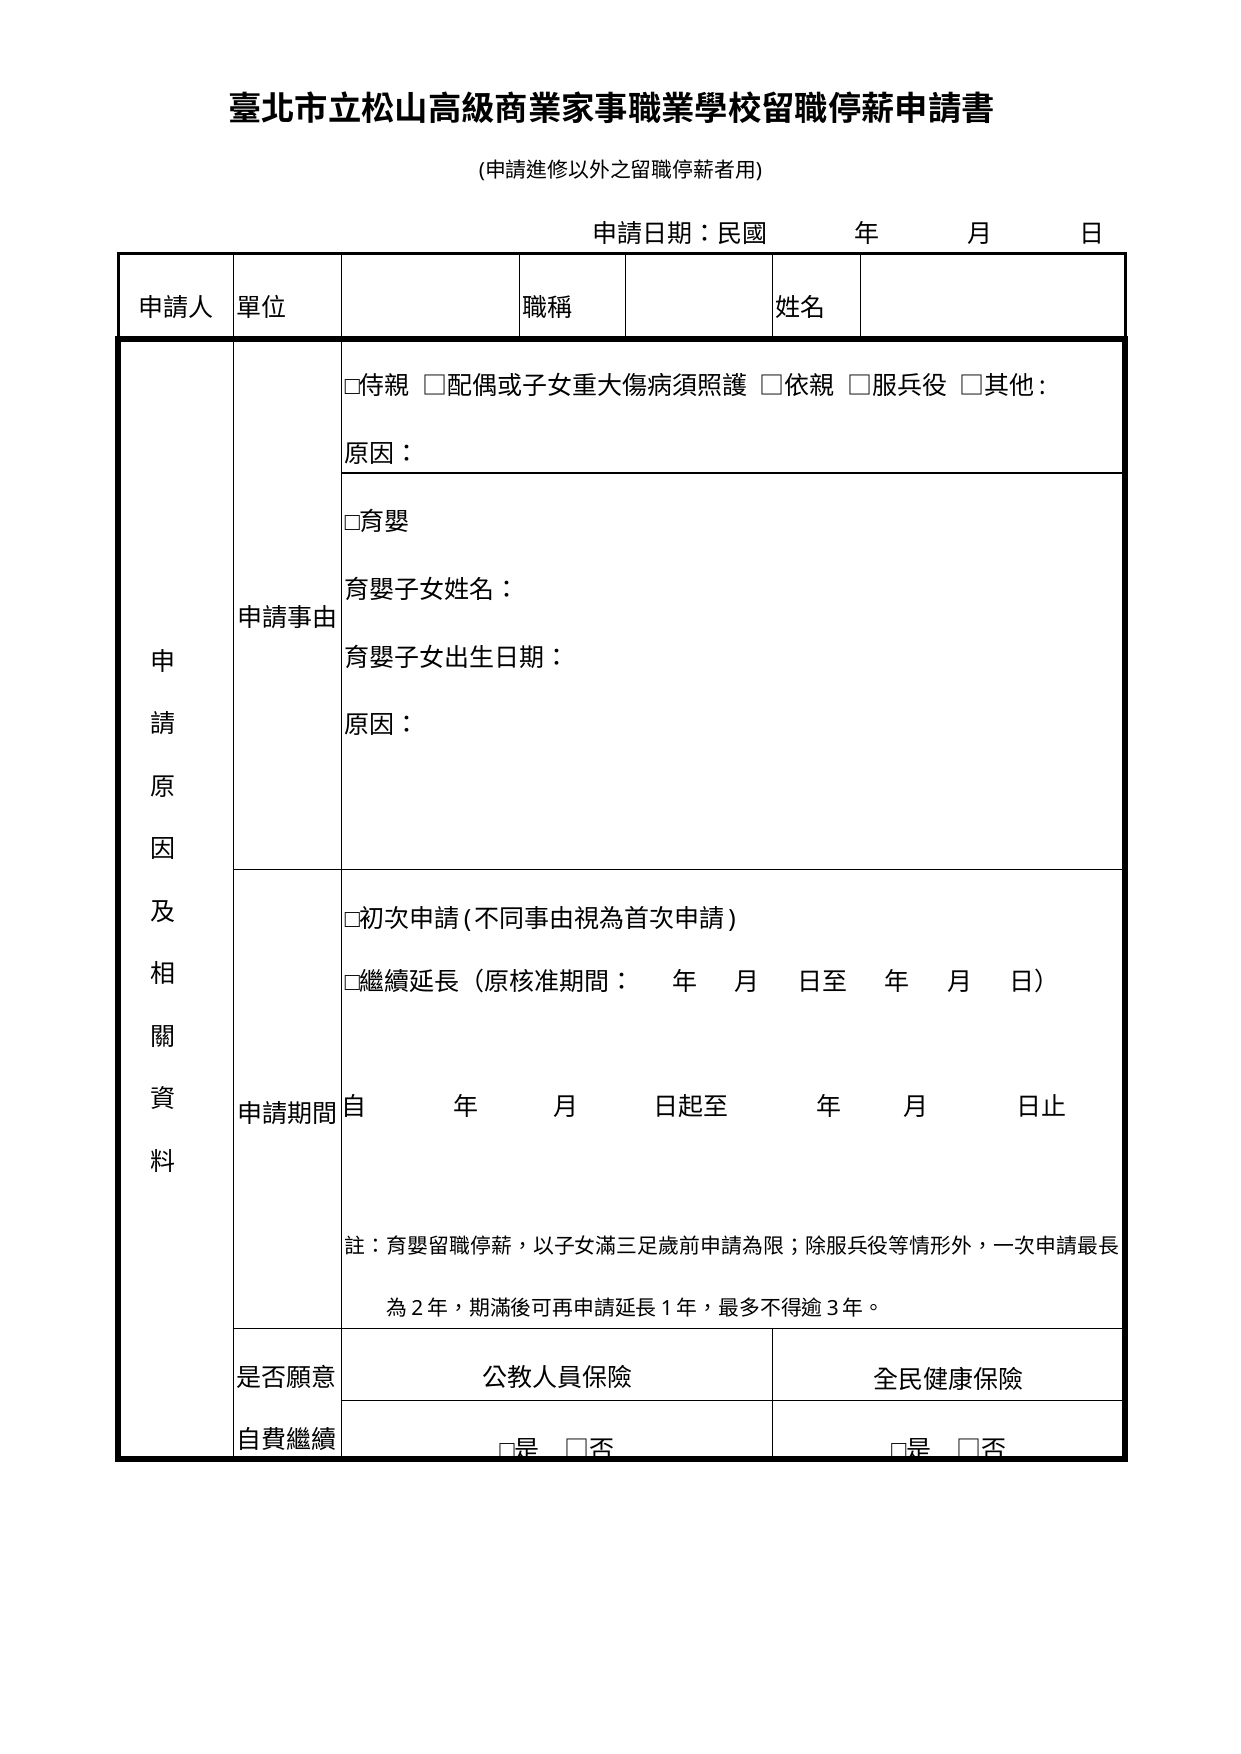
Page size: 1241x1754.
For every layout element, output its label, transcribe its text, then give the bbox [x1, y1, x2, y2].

table_cell 申請事由 [234, 342, 341, 869]
table_cell 公教人員保險 以同一原因連續留職停薪期間（含延長），不得更改 [342, 1329, 772, 1399]
table_cell □初次申請(不同事由視為首次申請) □繼續延長（原核准期間： 年 月 日至 年 月 日） 自 年 月 日起至 年 月 日止 註：育嬰留職停薪，以子女滿三足歲前申請為限；除服兵役等情形外，一次申請最長為2年，期滿後可再申請延長1年，最多不得逾3年。 [342, 870, 1122, 1328]
table_header 姓名 [773, 255, 860, 336]
table_cell □是 □否 [773, 1401, 1122, 1456]
table_cell 全民健康保險 [773, 1329, 1122, 1399]
table_cell □侍親 □配偶或子女重大傷病須照護 □依親 □服兵役 □其他: 原因： [342, 342, 1122, 472]
text (申請進修以外之留職停薪者用) [118, 127, 1122, 189]
table_cell 申請原因及相關資料 [121, 342, 233, 1456]
table_header 職稱 [520, 255, 625, 336]
table_header [342, 255, 519, 336]
table_cell □育嬰 育嬰子女姓名： 育嬰子女出生日期： 原因： [342, 474, 1122, 869]
table_header 申請人 [120, 255, 233, 336]
table_header （申請人親自簽名或蓋章） [861, 255, 1124, 336]
table_cell 申請期間 [234, 870, 341, 1328]
table_cell □是 □否 [342, 1401, 772, 1456]
table_cell 是否願意自費繼續參加保險 [234, 1329, 341, 1456]
table_header [626, 255, 772, 336]
text 申請日期：民國 年 月 日 [118, 189, 1104, 252]
text 臺北市立松山高級商業家事職業學校留職停薪申請書 [118, 64, 1104, 127]
table_header 單位 [234, 255, 341, 336]
